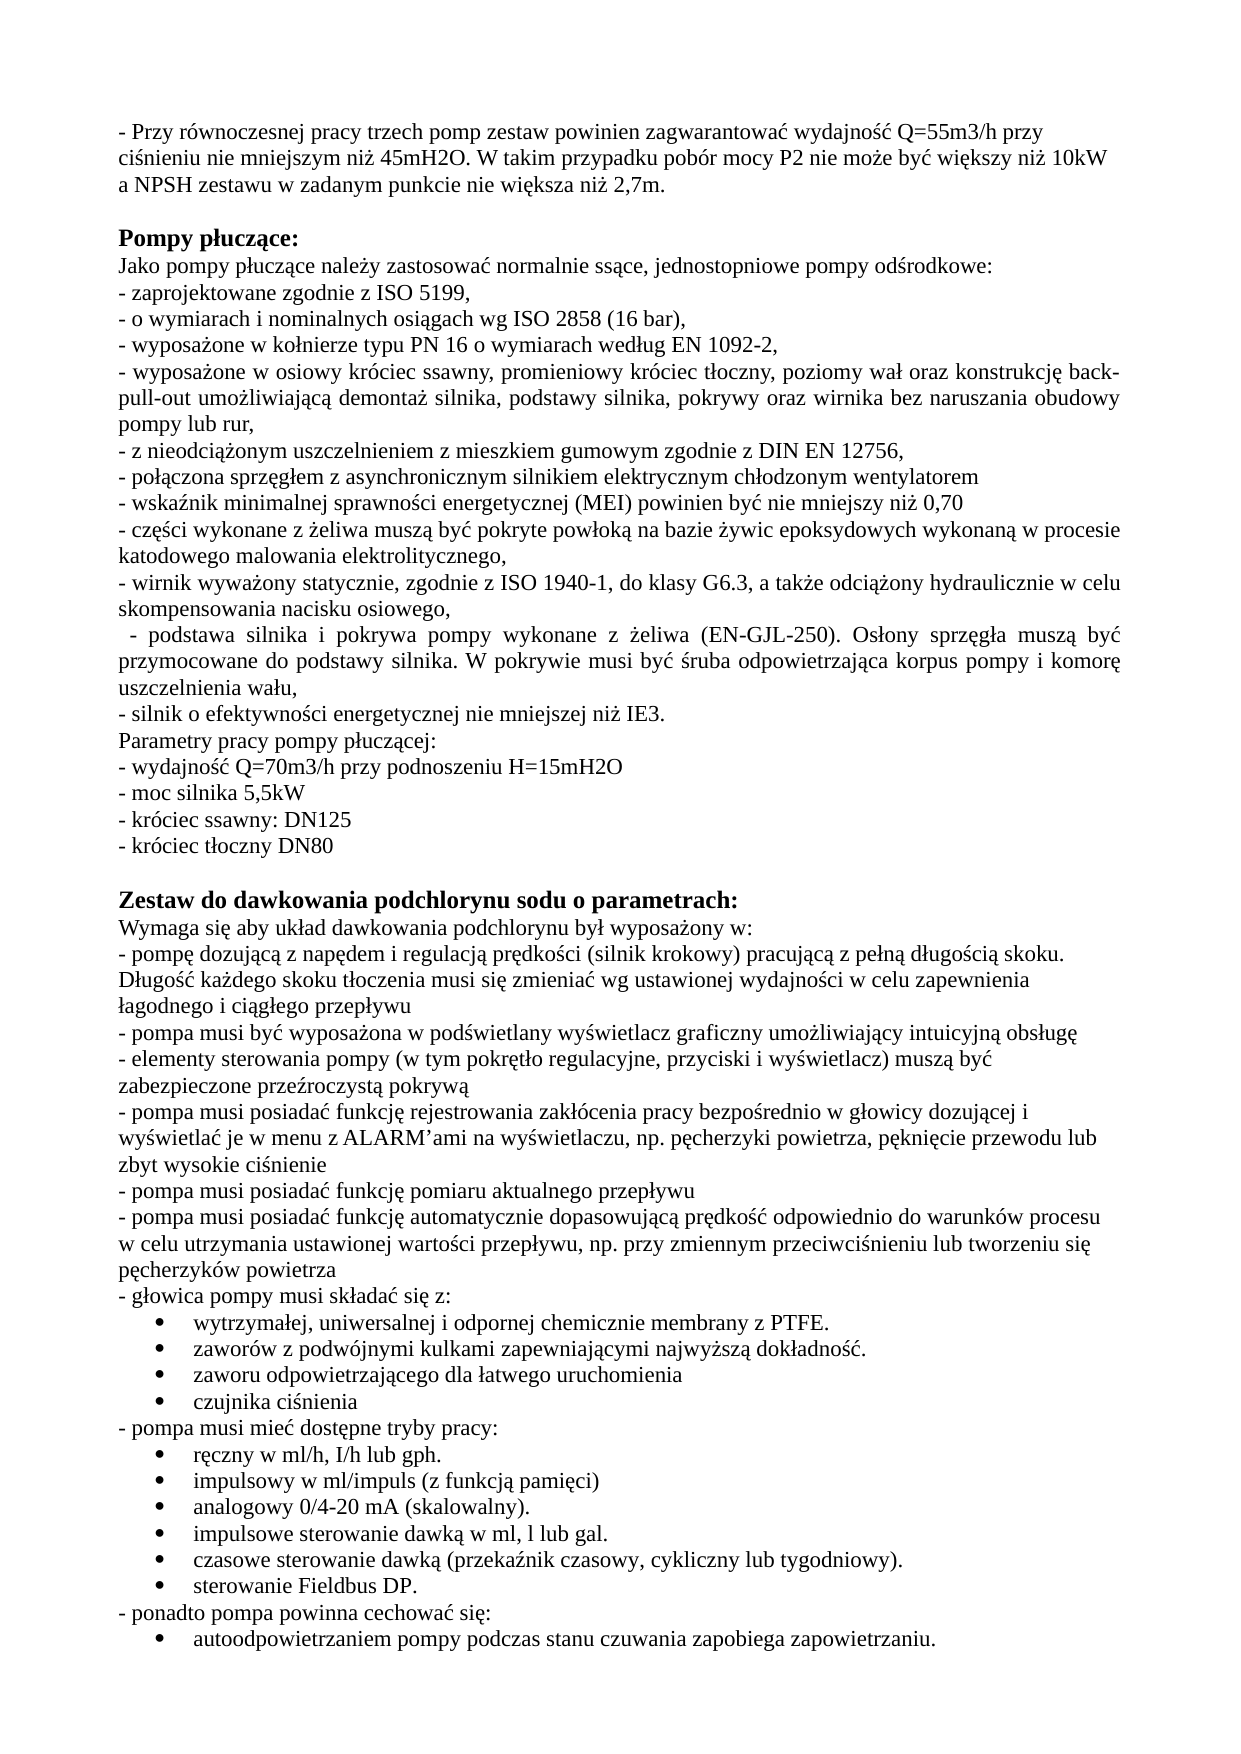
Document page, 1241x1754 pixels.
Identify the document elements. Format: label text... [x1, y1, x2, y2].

list autoodpowietrzaniem pompy podczas stanu czuwania zapobiega zapowietrzaniu. [156, 1625, 1122, 1651]
text - pompę dozującą z napędem i regulacją prędkości (silnik krokowy) pracującą z pełną długością skoku. Długość każdego skoku tłoczenia musi się zmieniać wg ustawionej wydajności w celu zapewnienia łagodnego i ciągłego przepływu [118, 940, 1122, 1019]
text - króciec tłoczny DN80 [118, 832, 1122, 858]
text Zestaw do dawkowania podchlorynu sodu o parametrach: [118, 885, 1122, 913]
text - króciec ssawny: DN125 [118, 806, 1122, 832]
text - o wymiarach i nominalnych osiągach wg ISO 2858 (16 bar), [118, 305, 1122, 331]
list impulsowe sterowanie dawką w ml, l lub gal. [156, 1520, 1122, 1546]
list sterowanie Fieldbus DP. [156, 1572, 1122, 1599]
text - elementy sterowania pompy (w tym pokrętło regulacyjne, przyciski i wyświetlacz) muszą być zabezpieczone przeźroczystą pokrywą [118, 1045, 1122, 1098]
text Pompy płuczące: [118, 223, 1122, 252]
text - wyposażone w kołnierze typu PN 16 o wymiarach według EN 1092-2, [118, 331, 1122, 358]
list analogowy 0/4-20 mA (skalowalny). [156, 1493, 1122, 1520]
text - z nieodciążonym uszczelnieniem z mieszkiem gumowym zgodnie z DIN EN 12756, [118, 437, 1122, 463]
text - wydajność Q=70m3/h przy podnoszeniu H=15mH2O [118, 753, 1122, 779]
text - moc silnika 5,5kW [118, 779, 1122, 806]
text - połączona sprzęgłem z asynchronicznym silnikiem elektrycznym chłodzonym wentylatorem [118, 463, 1122, 489]
text - ponadto pompa powinna cechować się: [118, 1599, 1122, 1625]
list czasowe sterowanie dawką (przekaźnik czasowy, cykliczny lub tygodniowy). [156, 1546, 1122, 1572]
text - pompa musi posiadać funkcję rejestrowania zakłócenia pracy bezpośrednio w głowicy dozującej i wyświetlać je w menu z ALARM’ami na wyświetlaczu, np. pęcherzyki powietrza, pęknięcie przewodu lub zbyt wysokie ciśnienie [118, 1098, 1122, 1177]
text - podstawa silnika i pokrywa pompy wykonane z żeliwa (EN-GJL-250). Osłony sprzęgła muszą być przymocowane do podstawy silnika. W pokrywie musi być śruba odpowietrzająca korpus pompy i komorę uszczelnienia wału, [118, 621, 1122, 700]
list czujnika ciśnienia [156, 1388, 1122, 1414]
text - wskaźnik minimalnej sprawności energetycznej (MEI) powinien być nie mniejszy niż 0,70 [118, 489, 1122, 516]
text Jako pompy płuczące należy zastosować normalnie ssące, jednostopniowe pompy odśrodkowe: [118, 252, 1122, 279]
text - pompa musi być wyposażona w podświetlany wyświetlacz graficzny umożliwiający intuicyjną obsługę [118, 1019, 1122, 1045]
list ręczny w ml/h, I/h lub gph. [156, 1441, 1122, 1467]
text - zaprojektowane zgodnie z ISO 5199, [118, 279, 1122, 305]
text - pompa musi posiadać funkcję automatycznie dopasowującą prędkość odpowiednio do warunków procesu w celu utrzymania ustawionej wartości przepływu, np. przy zmiennym przeciwciśnieniu lub tworzeniu się pęcherzyków powietrza [118, 1203, 1122, 1282]
text - Przy równoczesnej pracy trzech pomp zestaw powinien zagwarantować wydajność Q=55m3/h przy ciśnieniu nie mniejszym niż 45mH2O. W takim przypadku pobór mocy P2 nie może być większy niż 10kW a NPSH zestawu w zadanym punkcie nie większa niż 2,7m. [118, 118, 1122, 197]
text - wyposażone w osiowy króciec ssawny, promieniowy króciec tłoczny, poziomy wał oraz konstrukcję back-pull-out umożliwiającą demontaż silnika, podstawy silnika, pokrywy oraz wirnika bez naruszania obudowy pompy lub rur, [118, 358, 1122, 437]
list zaworu odpowietrzającego dla łatwego uruchomienia [156, 1362, 1122, 1388]
text Wymaga się aby układ dawkowania podchlorynu był wyposażony w: [118, 913, 1122, 940]
text - silnik o efektywności energetycznej nie mniejszej niż IE3. [118, 700, 1122, 727]
text Parametry pracy pompy płuczącej: [118, 727, 1122, 753]
text - pompa musi posiadać funkcję pomiaru aktualnego przepływu [118, 1177, 1122, 1203]
list zaworów z podwójnymi kulkami zapewniającymi najwyższą dokładność. [156, 1335, 1122, 1362]
text - części wykonane z żeliwa muszą być pokryte powłoką na bazie żywic epoksydowych wykonaną w procesie katodowego malowania elektrolitycznego, [118, 516, 1122, 568]
text - pompa musi mieć dostępne tryby pracy: [118, 1414, 1122, 1441]
list wytrzymałej, uniwersalnej i odpornej chemicznie membrany z PTFE. [156, 1309, 1122, 1335]
text - głowica pompy musi składać się z: [118, 1282, 1122, 1309]
list impulsowy w ml/impuls (z funkcją pamięci) [156, 1467, 1122, 1493]
text - wirnik wyważony statycznie, zgodnie z ISO 1940-1, do klasy G6.3, a także odciążony hydraulicznie w celu skompensowania nacisku osiowego, [118, 568, 1122, 621]
